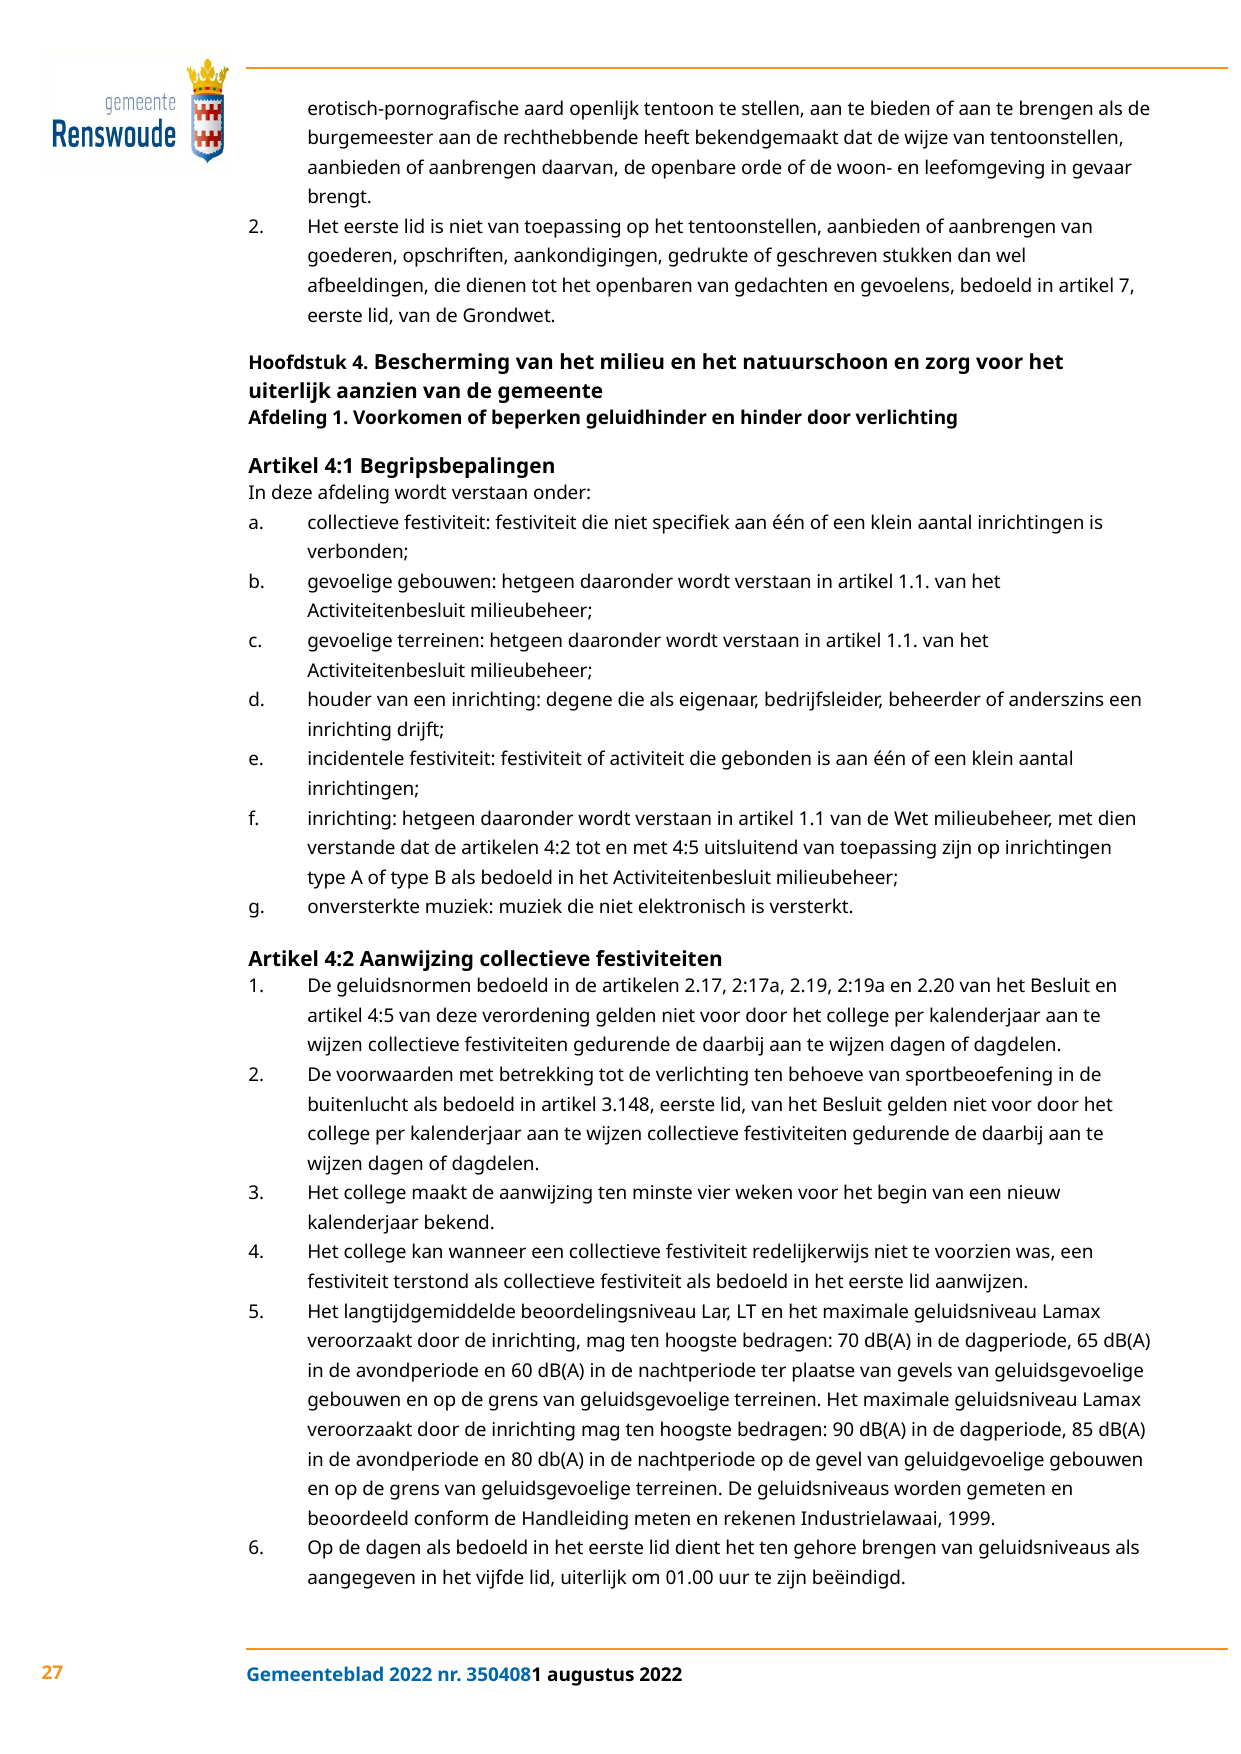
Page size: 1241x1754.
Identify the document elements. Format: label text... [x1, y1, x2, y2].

text In deze afdeling wordt verstaan onder: [248, 479, 1152, 505]
text Artikel 4:2 Aanwijzing collectieve festiviteiten [248, 944, 1152, 972]
picture [41, 47, 231, 172]
list erotisch-pornografische aard openlijk tentoon te stellen, aan te bieden of aan te brengen als de burgemeester aan de rechthebbende heeft bekendgemaakt dat de wijze van tentoonstellen, aanbieden of aanbrengen daarvan, de openbare orde of de woon- en leefomgeving in gevaar brengt. [248, 95, 1152, 209]
list onversterkte muziek: muziek die niet elektronisch is versterkt. [248, 893, 1152, 919]
list Het langtijdgemiddelde beoordelingsniveau Lar, LT en het maximale geluidsniveau Lamax veroorzaakt door de inrichting, mag ten hoogste bedragen: 70 dB(A) in de dagperiode, 65 dB(A) in de avondperiode en 60 dB(A) in de nachtperiode ter plaatse van gevels van geluidsgevoelige gebouwen en op de grens van geluidsgevoelige terreinen. Het maximale geluidsniveau Lamax veroorzaakt door de inrichting mag ten hoogste bedragen: 90 dB(A) in de dagperiode, 85 dB(A) in de avondperiode en 80 db(A) in de nachtperiode op de gevel van geluidgevoelige gebouwen en op de grens van geluidsgevoelige terreinen. De geluidsniveaus worden gemeten en beoordeeld conform de Handleiding meten en rekenen Industrielawaai, 1999. [248, 1298, 1152, 1531]
list incidentele festiviteit: festiviteit of activiteit die gebonden is aan één of een klein aantal inrichtingen; [248, 746, 1152, 801]
list Op de dagen als bedoeld in het eerste lid dient het ten gehore brengen van geluidsniveaus als aangegeven in het vijfde lid, uiterlijk om 01.00 uur te zijn beëindigd. [248, 1534, 1152, 1590]
list houder van een inrichting: degene die als eigenaar, bedrijfsleider, beheerder of anderszins een inrichting drijft; [248, 686, 1152, 742]
text Afdeling 1. Voorkomen of beperken geluidhinder en hinder door verlichting [248, 404, 1152, 430]
list De geluidsnormen bedoeld in de artikelen 2.17, 2:17a, 2.19, 2:19a en 2.20 van het Besluit en artikel 4:5 van deze verordening gelden niet voor door het college per kalenderjaar aan te wijzen collectieve festiviteiten gedurende de daarbij aan te wijzen dagen of dagdelen. [248, 972, 1152, 1057]
list inrichting: hetgeen daaronder wordt verstaan in artikel 1.1 van de Wet milieubeheer, met dien verstande dat de artikelen 4:2 tot en met 4:5 uitsluitend van toepassing zijn op inrichtingen type A of type B als bedoeld in het Activiteitenbesluit milieubeheer; [248, 805, 1152, 890]
list Het college kan wanneer een collectieve festiviteit redelijkerwijs niet te voorzien was, een festiviteit terstond als collectieve festiviteit als bedoeld in het eerste lid aanwijzen. [248, 1239, 1152, 1294]
list Het eerste lid is niet van toepassing op het tentoonstellen, aanbieden of aanbrengen van goederen, opschriften, aankondigingen, gedrukte of geschreven stukken dan wel afbeeldingen, die dienen tot het openbaren van gedachten en gevoelens, bedoeld in artikel 7, eerste lid, van de Grondwet. [248, 213, 1152, 328]
list De voorwaarden met betrekking tot de verlichting ten behoeve van sportbeoefening in de buitenlucht als bedoeld in artikel 3.148, eerste lid, van het Besluit gelden niet voor door het college per kalenderjaar aan te wijzen collectieve festiviteiten gedurende de daarbij aan te wijzen dagen of dagdelen. [248, 1061, 1152, 1176]
list collectieve festiviteit: festiviteit die niet specifiek aan één of een klein aantal inrichtingen is verbonden; [248, 509, 1152, 564]
list gevoelige terreinen: hetgeen daaronder wordt verstaan in artikel 1.1. van het Activiteitenbesluit milieubeheer; [248, 627, 1152, 683]
text Artikel 4:1 Begripsbepalingen [248, 451, 1152, 479]
text Hoofdstuk 4. Bescherming van het milieu en het natuurschoon en zorg voor het uiterlijk aanzien van de gemeente [248, 347, 1152, 404]
list gevoelige gebouwen: hetgeen daaronder wordt verstaan in artikel 1.1. van het Activiteitenbesluit milieubeheer; [248, 568, 1152, 623]
list Het college maakt de aanwijzing ten minste vier weken voor het begin van een nieuw kalenderjaar bekend. [248, 1179, 1152, 1235]
